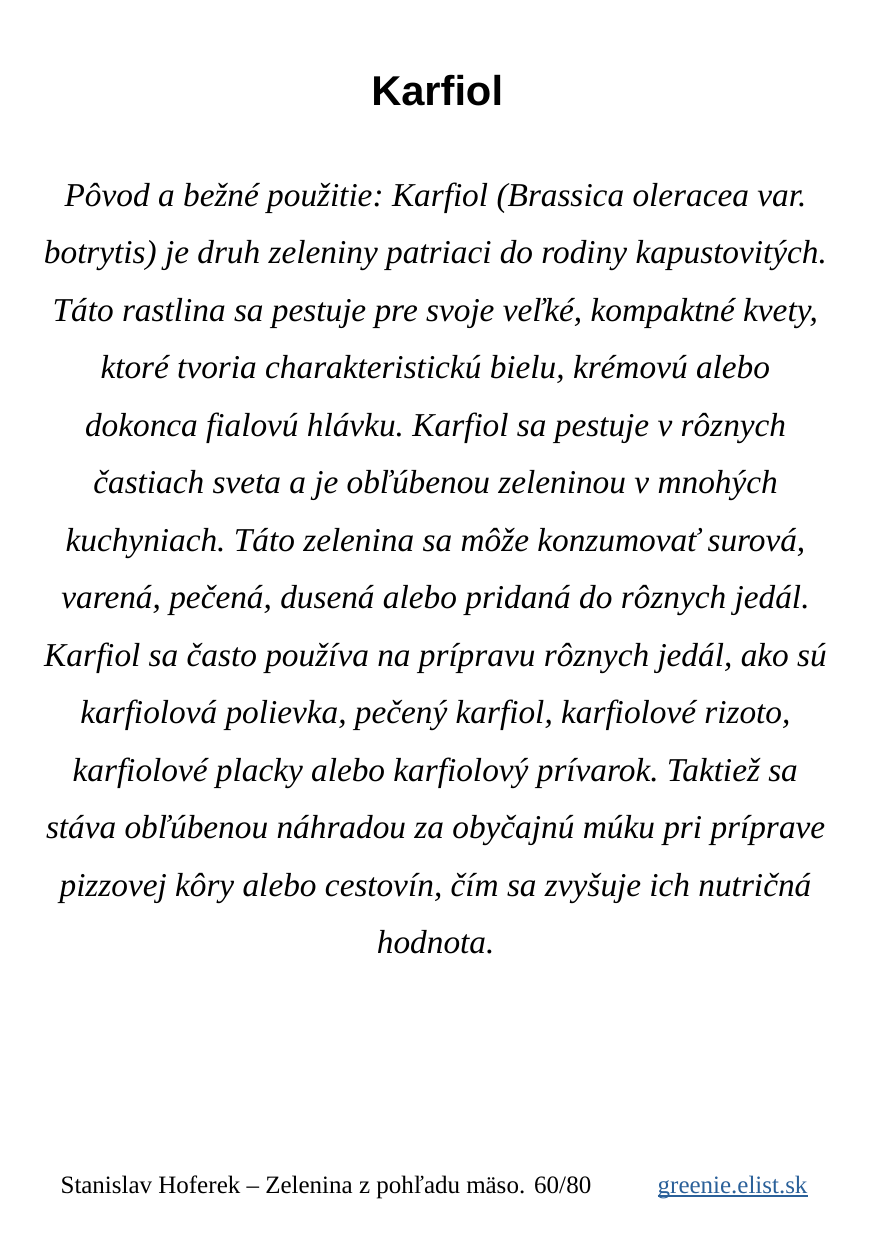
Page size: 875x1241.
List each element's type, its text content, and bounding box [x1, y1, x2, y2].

text Pôvod a bežné použitie: Karfiol (Brassica oleracea var. botrytis) je druh zeleniny patriaci do rodiny kapustovitých. Táto rastlina sa pestuje pre svoje veľké, kompaktné kvety, ktoré tvoria charakteristickú bielu, krémovú alebo dokonca fialovú hlávku. Karfiol sa pestuje v rôznych častiach sveta a je obľúbenou zeleninou v mnohých kuchyniach. Táto zelenina sa môže konzumovať surová, varená, pečená, dusená alebo pridaná do rôznych jedál. Karfiol sa často používa na prípravu rôznych jedál, ako sú karfiolová polievka, pečený karfiol, karfiolové rizoto, karfiolové placky alebo karfiolový prívarok. Taktiež sa stáva obľúbenou náhradou za obyčajnú múku pri príprave pizzovej kôry alebo cestovín, čím sa zvyšuje ich nutričná hodnota. [41, 175, 833, 961]
subtitle Karfiol [41, 66, 833, 114]
